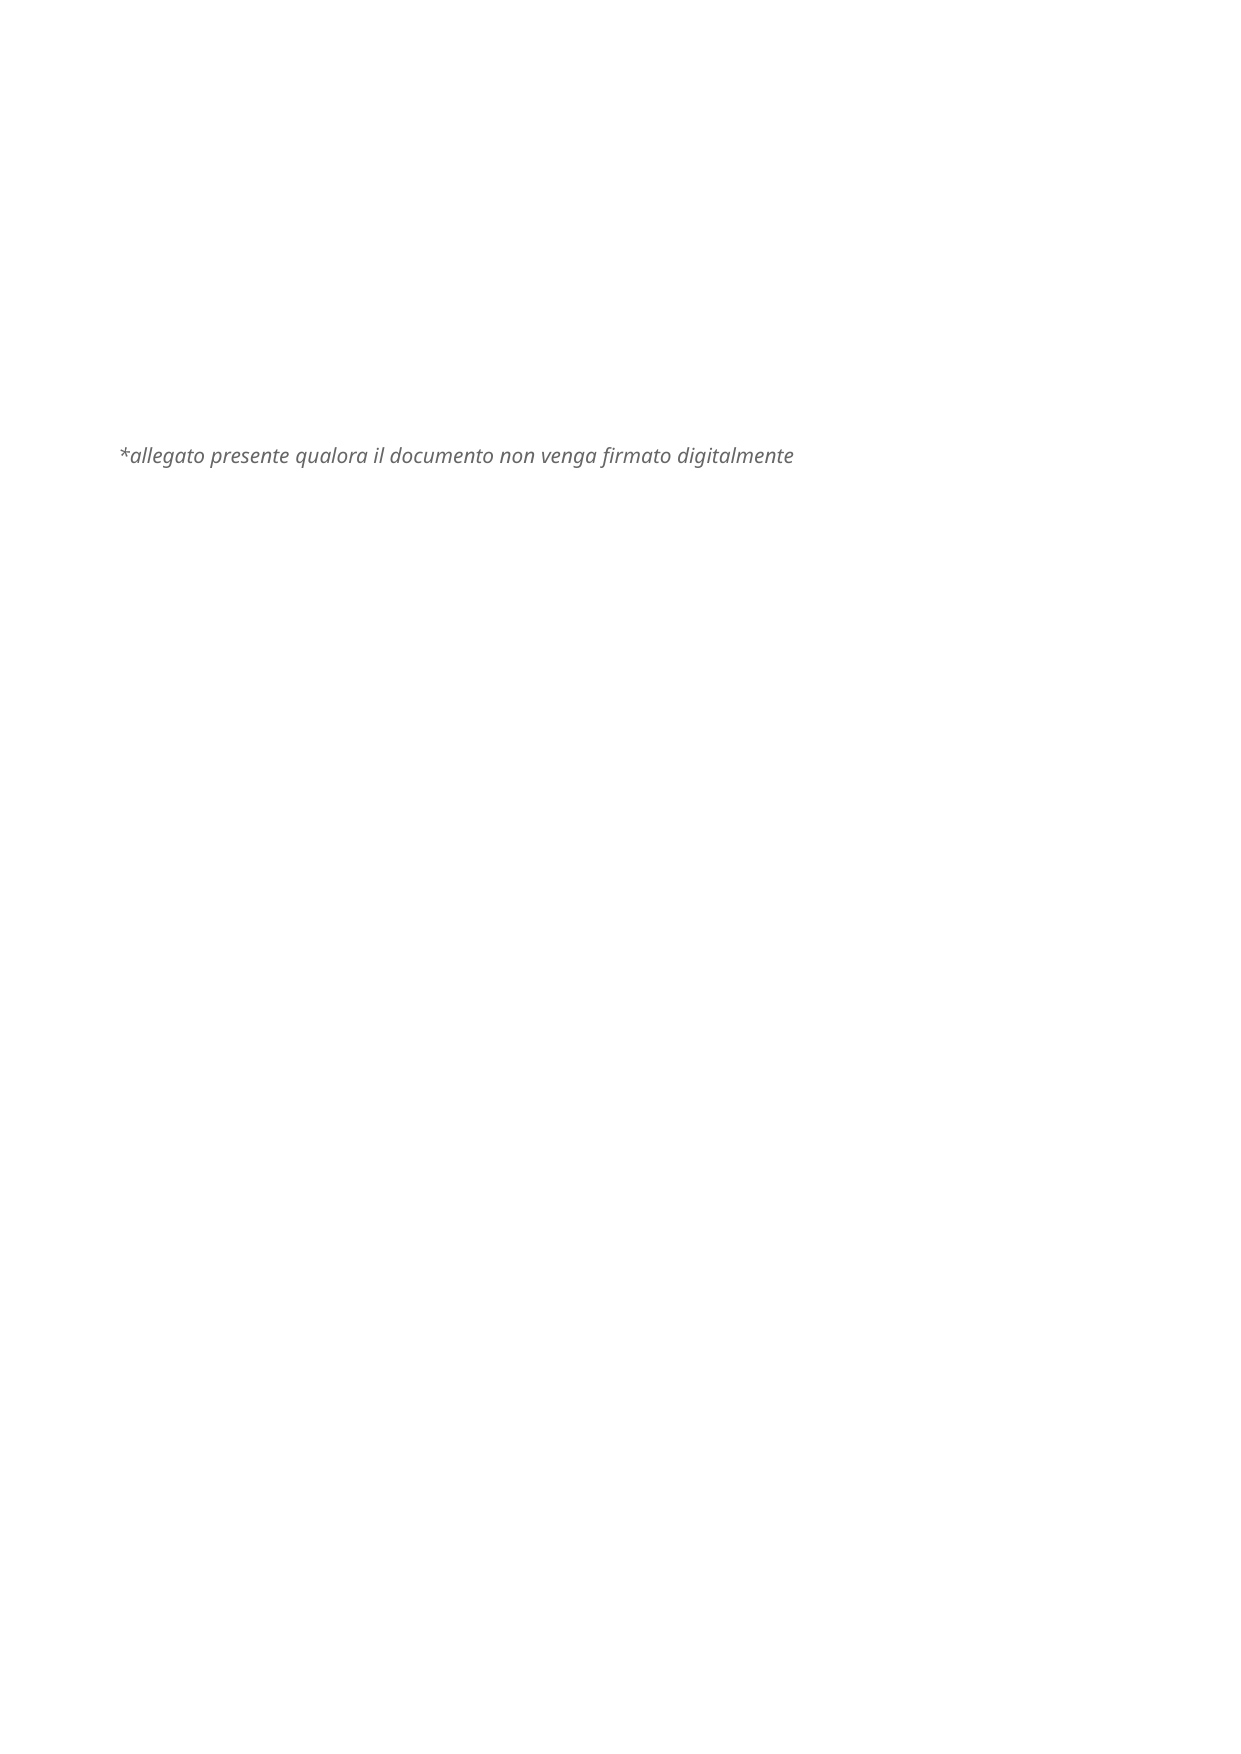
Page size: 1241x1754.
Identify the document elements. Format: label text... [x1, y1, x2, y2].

text *allegato presente qualora il documento non venga firmato digitalmente [118, 442, 1122, 470]
